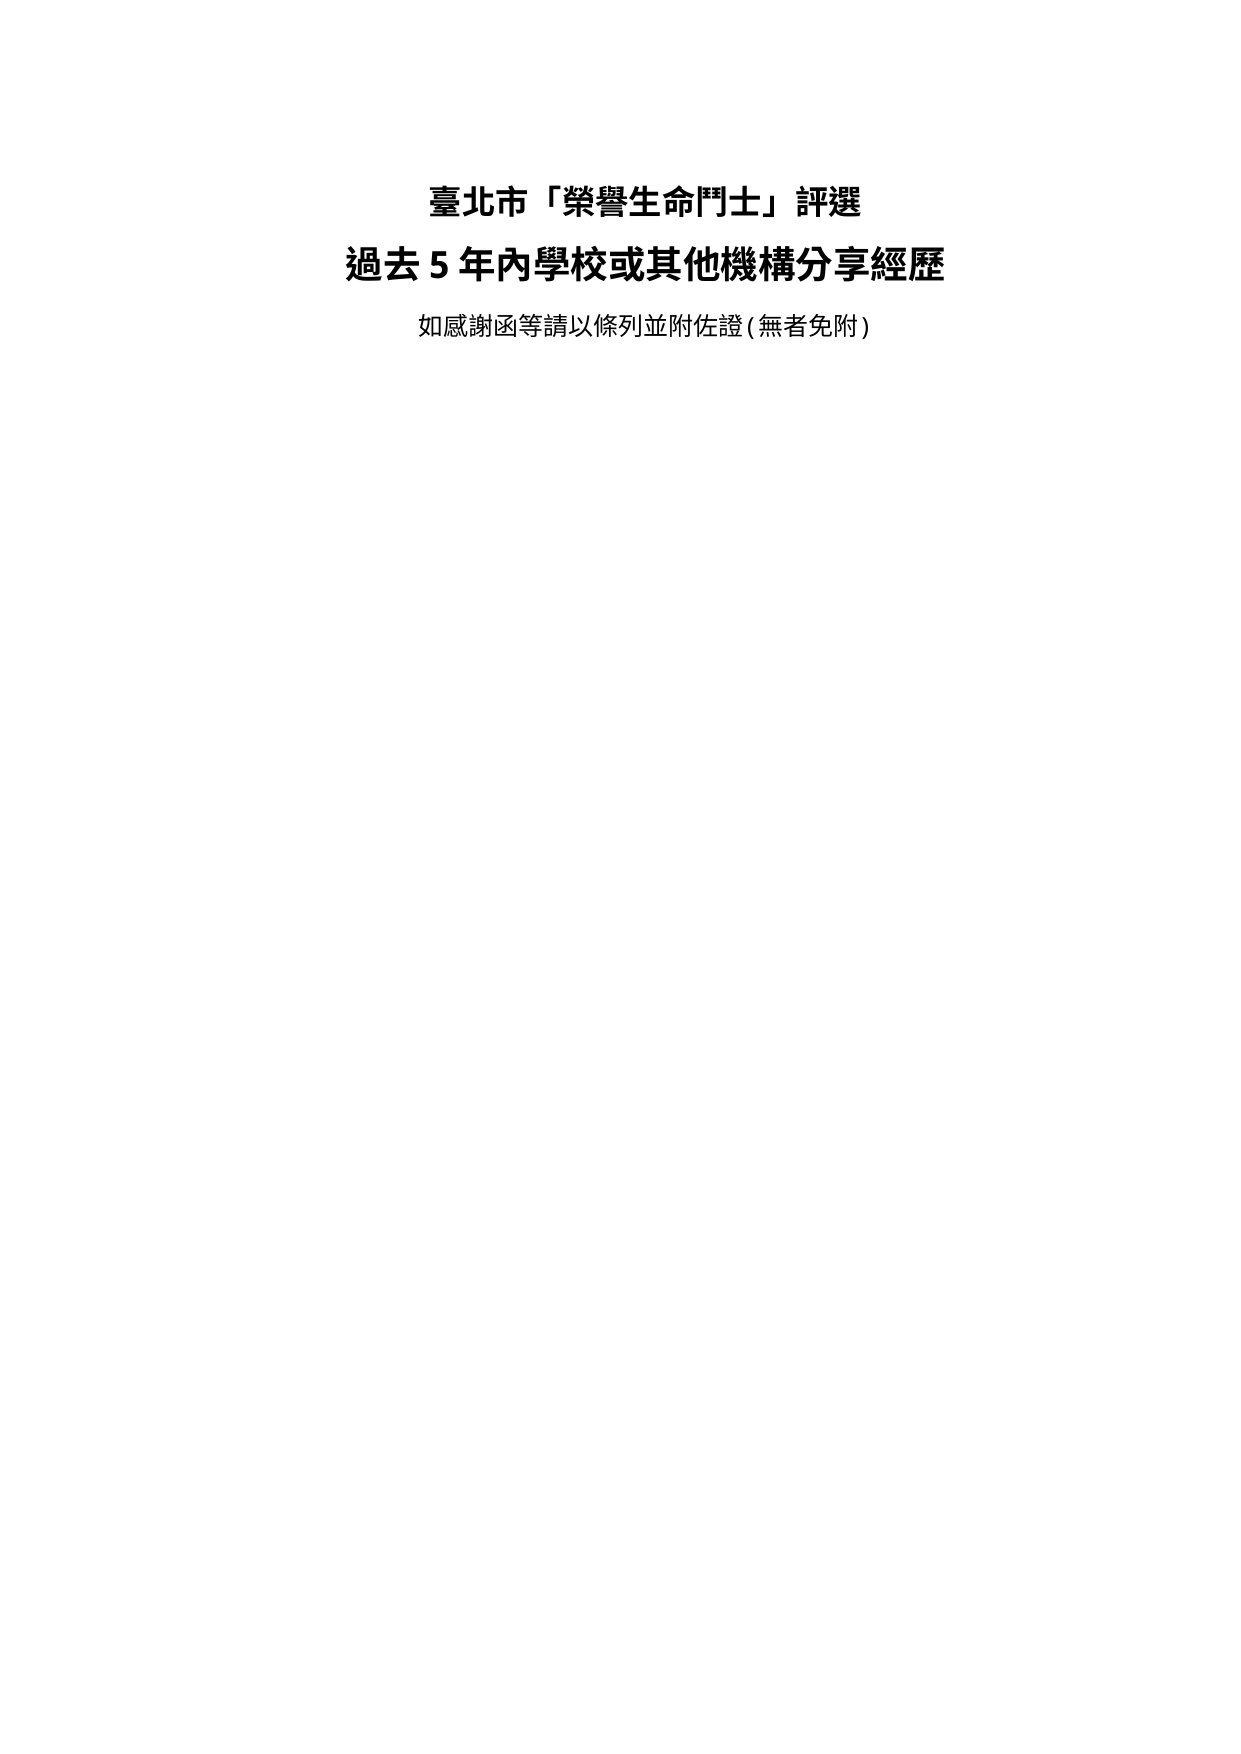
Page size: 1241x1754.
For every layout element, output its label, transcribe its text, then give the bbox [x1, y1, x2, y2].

text 如感謝函等請以條列並附佐證(無者免附) [153, 283, 1137, 346]
text 過去5年內學校或其他機構分享經歷 [153, 221, 1137, 283]
text 臺北市「榮譽生命鬥士」評選 [153, 158, 1137, 221]
